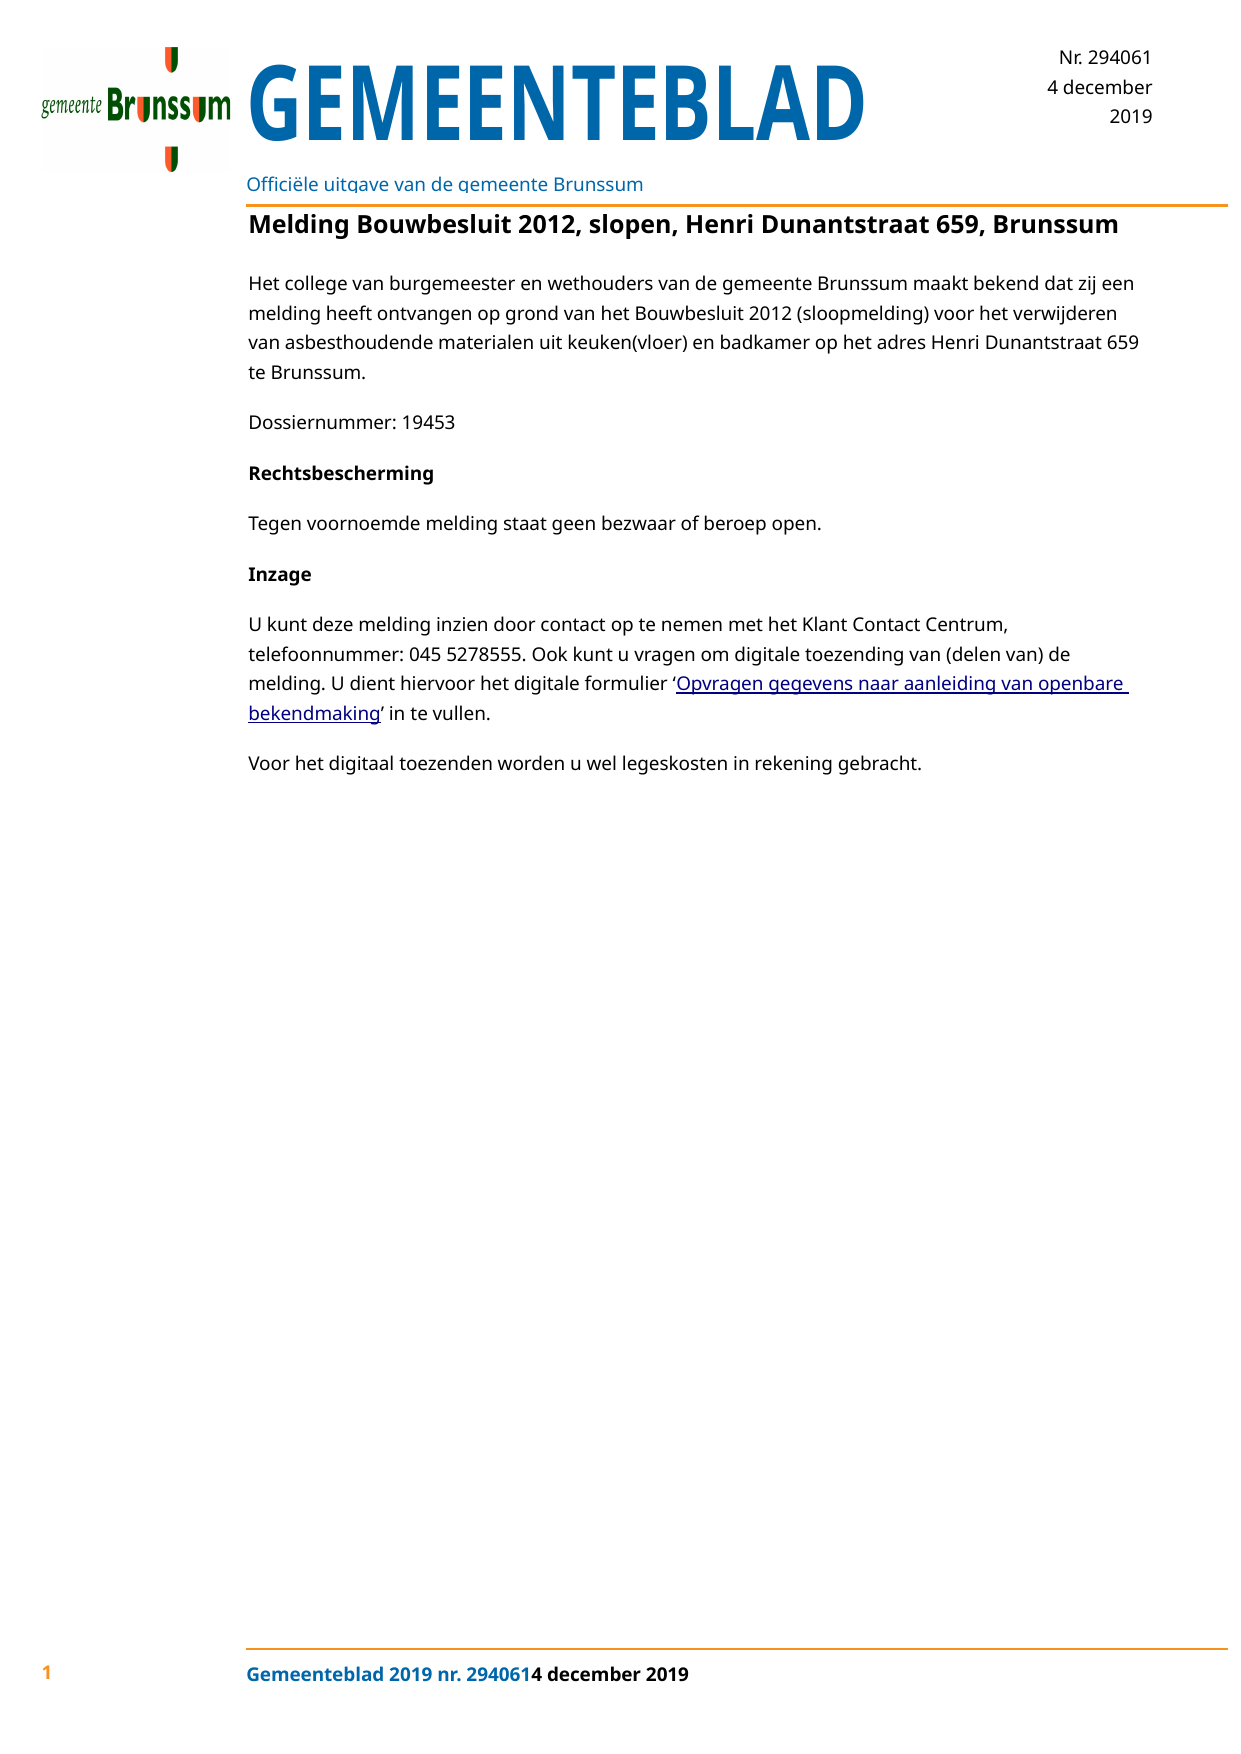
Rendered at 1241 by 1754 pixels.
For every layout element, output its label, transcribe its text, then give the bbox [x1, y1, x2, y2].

text U kunt deze melding inzien door contact op te nemen met het Klant Contact Centrum, telefoonnummer: 045 5278555. Ook kunt u vragen om digitale toezending van (delen van) de melding. U dient hiervoor het digitale formulier ‘Opvragen gegevens naar aanleiding van openbare bekendmaking’ in te vullen. [248, 611, 1152, 726]
text Tegen voornoemde melding staat geen bezwaar of beroep open. [248, 510, 1152, 536]
text Inzage [248, 561, 1152, 586]
text Voor het digitaal toezenden worden u wel legeskosten in rekening gebracht. [248, 750, 1152, 776]
text Het college van burgemeester en wethouders van de gemeente Brunssum maakt bekend dat zij een melding heeft ontvangen op grond van het Bouwbesluit 2012 (sloopmelding) voor het verwijderen van asbesthoudende materialen uit keuken(vloer) en badkamer op het adres Henri Dunantstraat 659 te Brunssum. [248, 270, 1152, 385]
text Melding Bouwbesluit 2012, slopen, Henri Dunantstraat 659, Brunssum [248, 207, 1152, 241]
text Dossiernummer: 19453 [248, 409, 1152, 435]
text Rechtsbescherming [248, 460, 1152, 486]
picture [41, 47, 231, 172]
